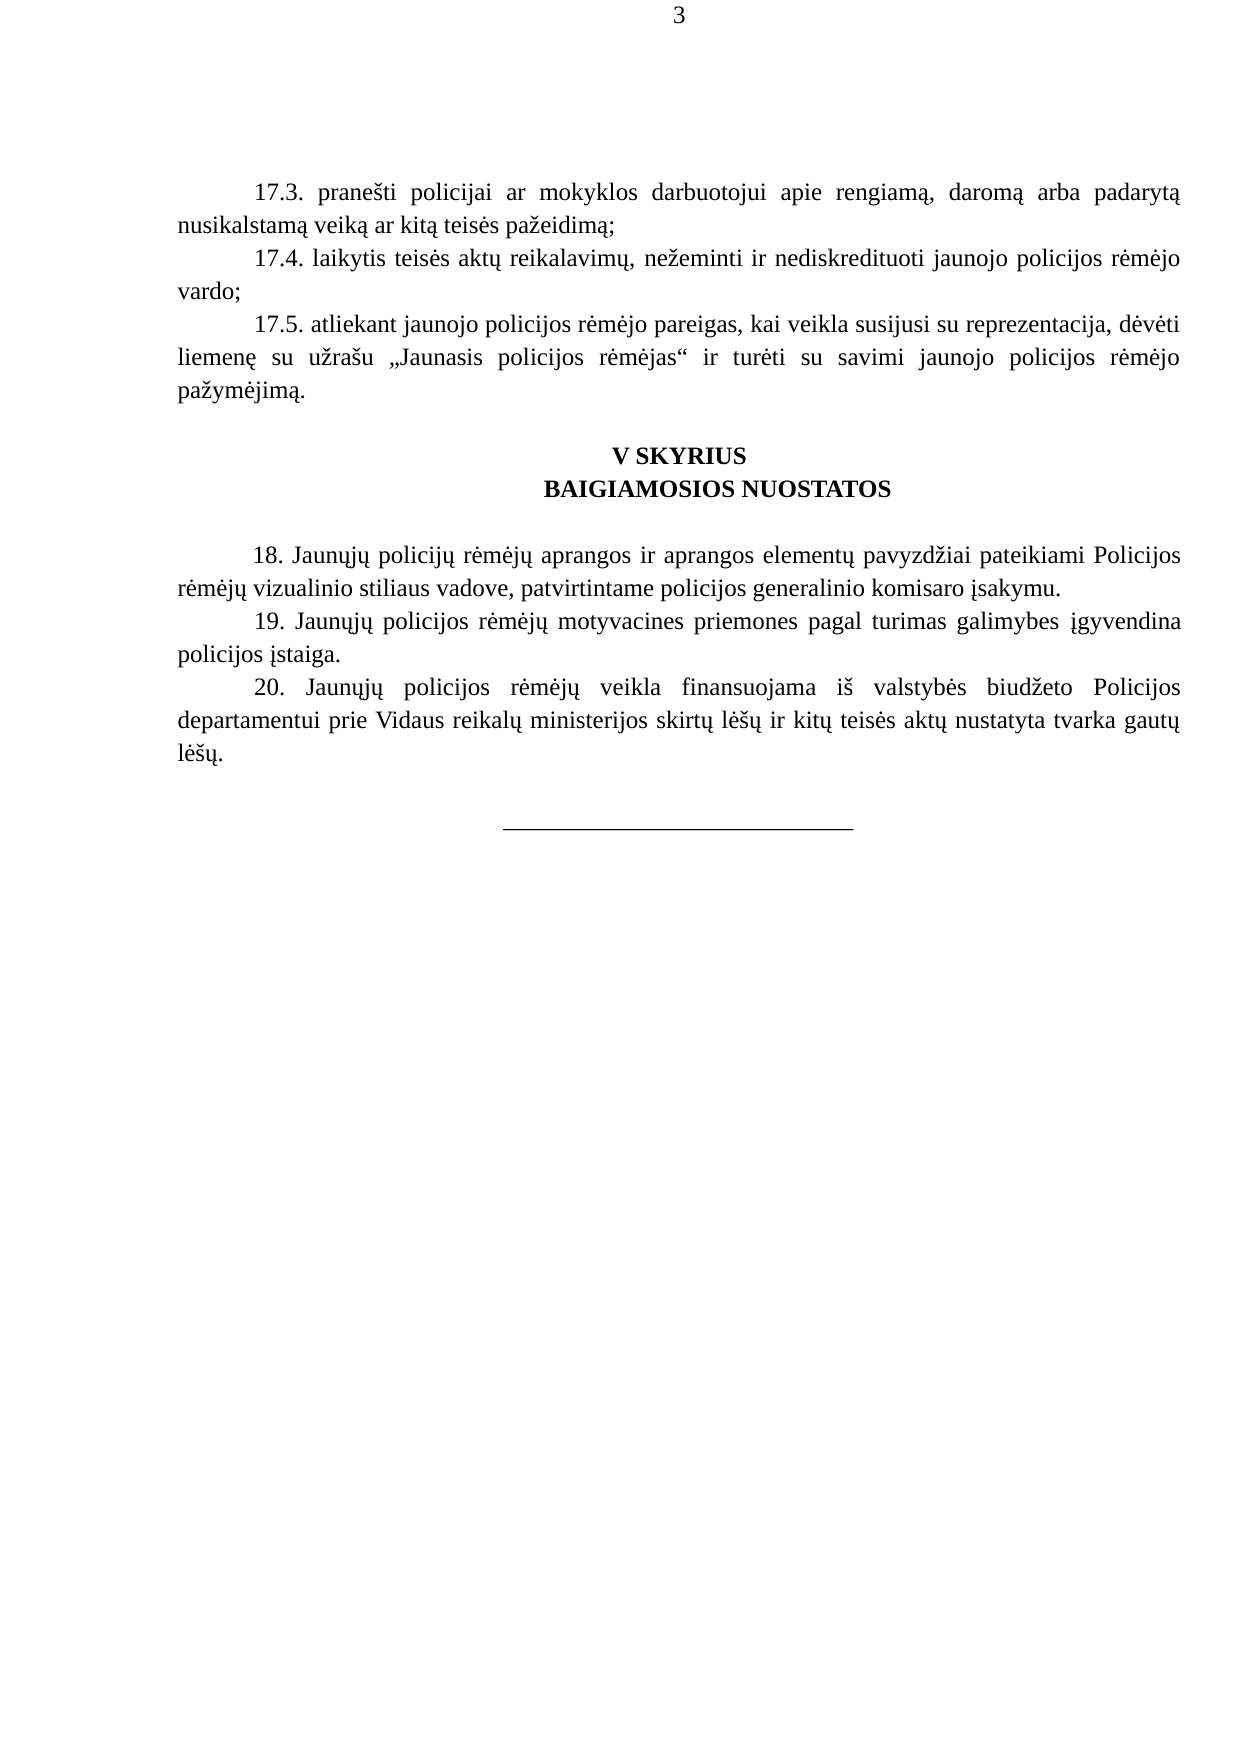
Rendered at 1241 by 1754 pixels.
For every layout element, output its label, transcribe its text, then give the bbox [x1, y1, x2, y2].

subtitle V SKYRIUS [177, 441, 1181, 470]
subtitle BAIGIAMOSIOS NUOSTATOS [177, 474, 1181, 503]
text ____________________________ [177, 804, 1181, 833]
text 18. Jaunųjų policijų rėmėjų aprangos ir aprangos elementų pavyzdžiai pateikiami Policijos rėmėjų vizualinio stiliaus vadove, patvirtintame policijos generalinio komisaro įsakymu. [177, 540, 1181, 602]
text 20. Jaunųjų policijos rėmėjų veikla finansuojama iš valstybės biudžeto Policijos departamentui prie Vidaus reikalų ministerijos skirtų lėšų ir kitų teisės aktų nustatyta tvarka gautų lėšų. [177, 672, 1181, 767]
text 17.5. atliekant jaunojo policijos rėmėjo pareigas, kai veikla susijusi su reprezentacija, dėvėti liemenę su užrašu „Jaunasis policijos rėmėjas“ ir turėti su savimi jaunojo policijos rėmėjo pažymėjimą. [177, 309, 1181, 404]
text 19. Jaunųjų policijos rėmėjų motyvacines priemones pagal turimas galimybes įgyvendina policijos įstaiga. [177, 606, 1181, 668]
text 17.3. pranešti policijai ar mokyklos darbuotojui apie rengiamą, daromą arba padarytą nusikalstamą veiką ar kitą teisės pažeidimą; [177, 177, 1181, 239]
text 17.4. laikytis teisės aktų reikalavimų, nežeminti ir nediskredituoti jaunojo policijos rėmėjo vardo; [177, 243, 1181, 305]
